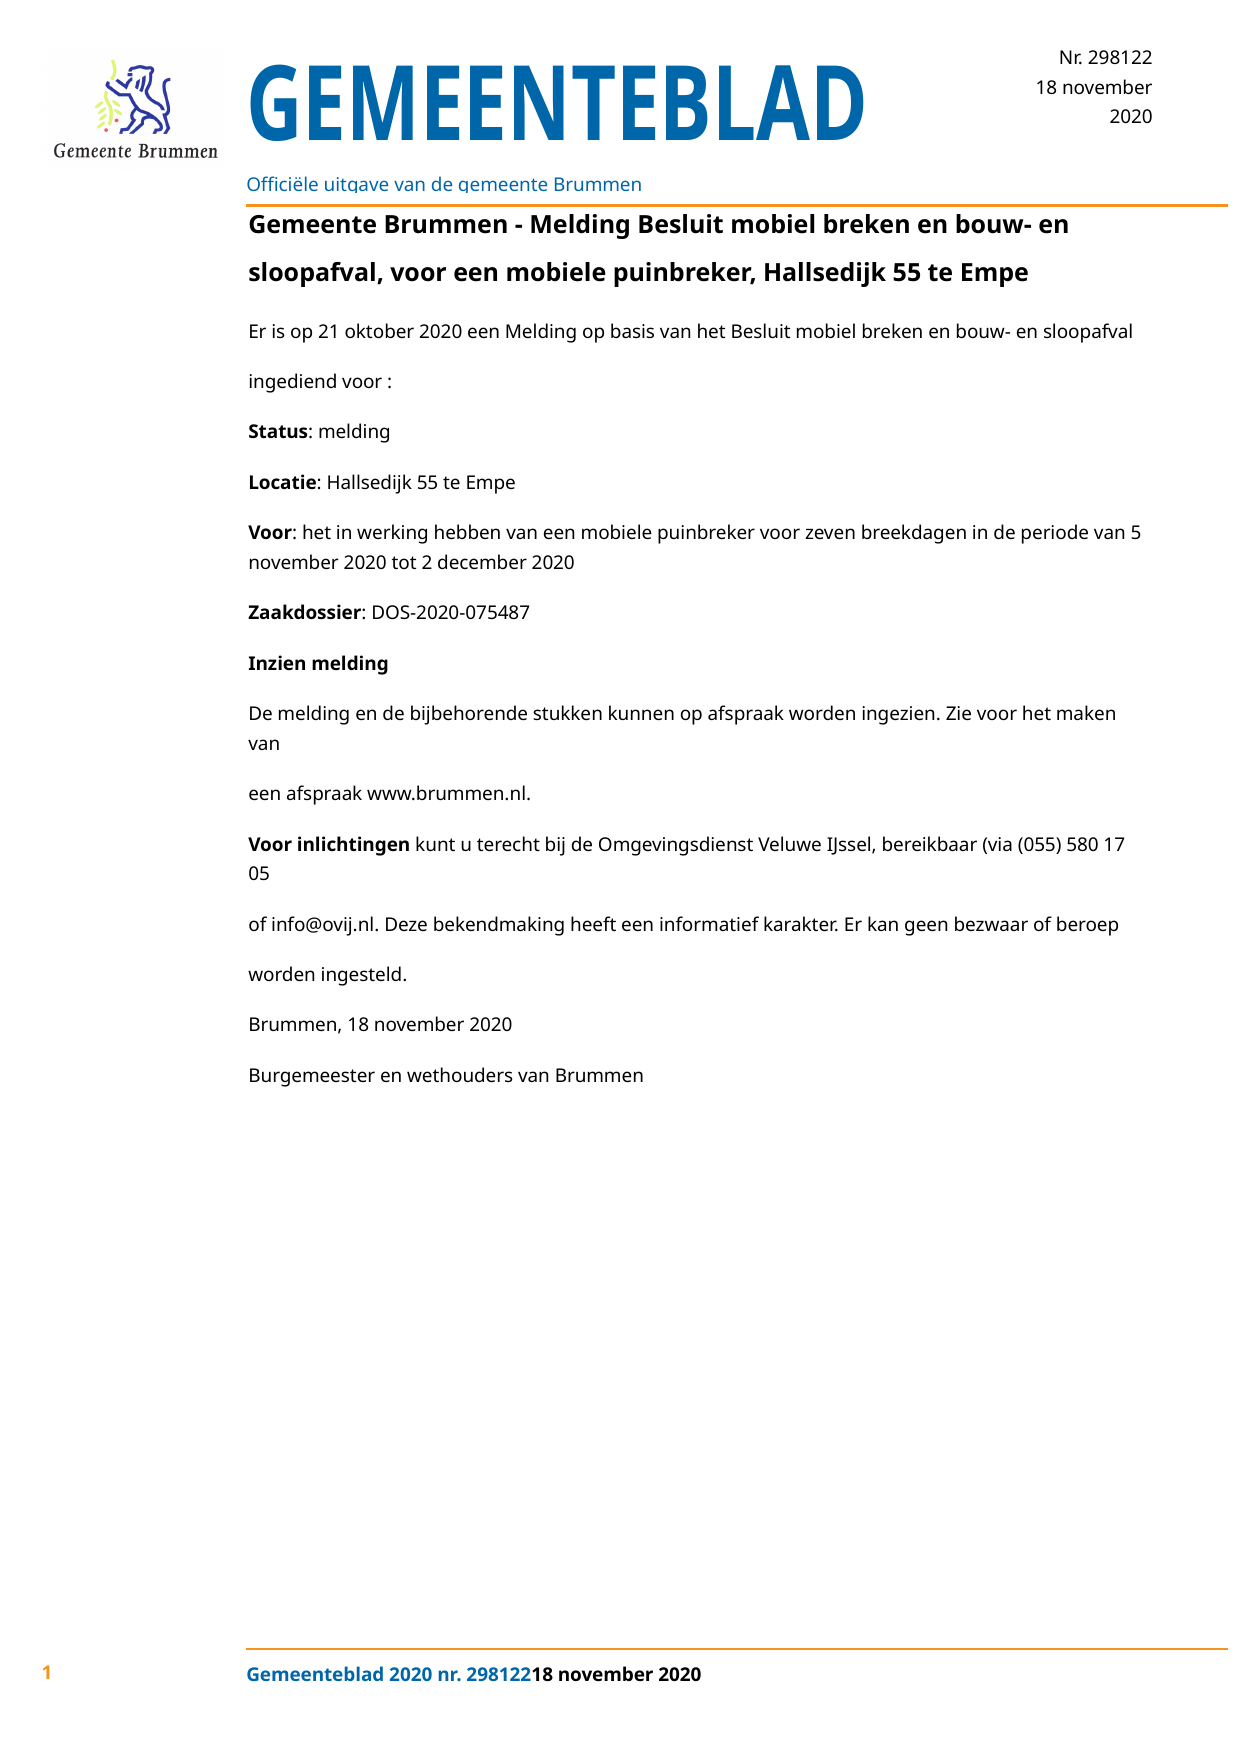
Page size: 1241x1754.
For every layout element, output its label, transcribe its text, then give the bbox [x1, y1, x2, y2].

text een afspraak www.brummen.nl. [248, 780, 1152, 806]
text Locatie: Hallsedijk 55 te Empe [248, 469, 1152, 495]
text Inzien melding [248, 650, 1152, 676]
text Zaakdossier: DOS-2020-075487 [248, 599, 1152, 625]
text Voor inlichtingen kunt u terecht bij de Omgevingsdienst Veluwe IJssel, bereikbaar (via (055) 580 17 05 [248, 831, 1152, 886]
text ingediend voor : [248, 368, 1152, 394]
picture [41, 47, 231, 172]
text Er is op 21 oktober 2020 een Melding op basis van het Besluit mobiel breken en bouw- en sloopafval [248, 318, 1152, 344]
text worden ingesteld. [248, 961, 1152, 987]
text Burgemeester en wethouders van Brummen [248, 1062, 1152, 1088]
text Brummen, 18 november 2020 [248, 1012, 1152, 1037]
text Gemeente Brummen - Melding Besluit mobiel breken en bouw- en sloopafval, voor een mobiele puinbreker, Hallsedijk 55 te Empe [248, 207, 1152, 288]
text of info@ovij.nl. Deze bekendmaking heeft een informatief karakter. Er kan geen bezwaar of beroep [248, 911, 1152, 937]
text Status: melding [248, 419, 1152, 444]
text Voor: het in werking hebben van een mobiele puinbreker voor zeven breekdagen in de periode van 5 november 2020 tot 2 december 2020 [248, 519, 1152, 575]
text De melding en de bijbehorende stukken kunnen op afspraak worden ingezien. Zie voor het maken van [248, 700, 1152, 756]
